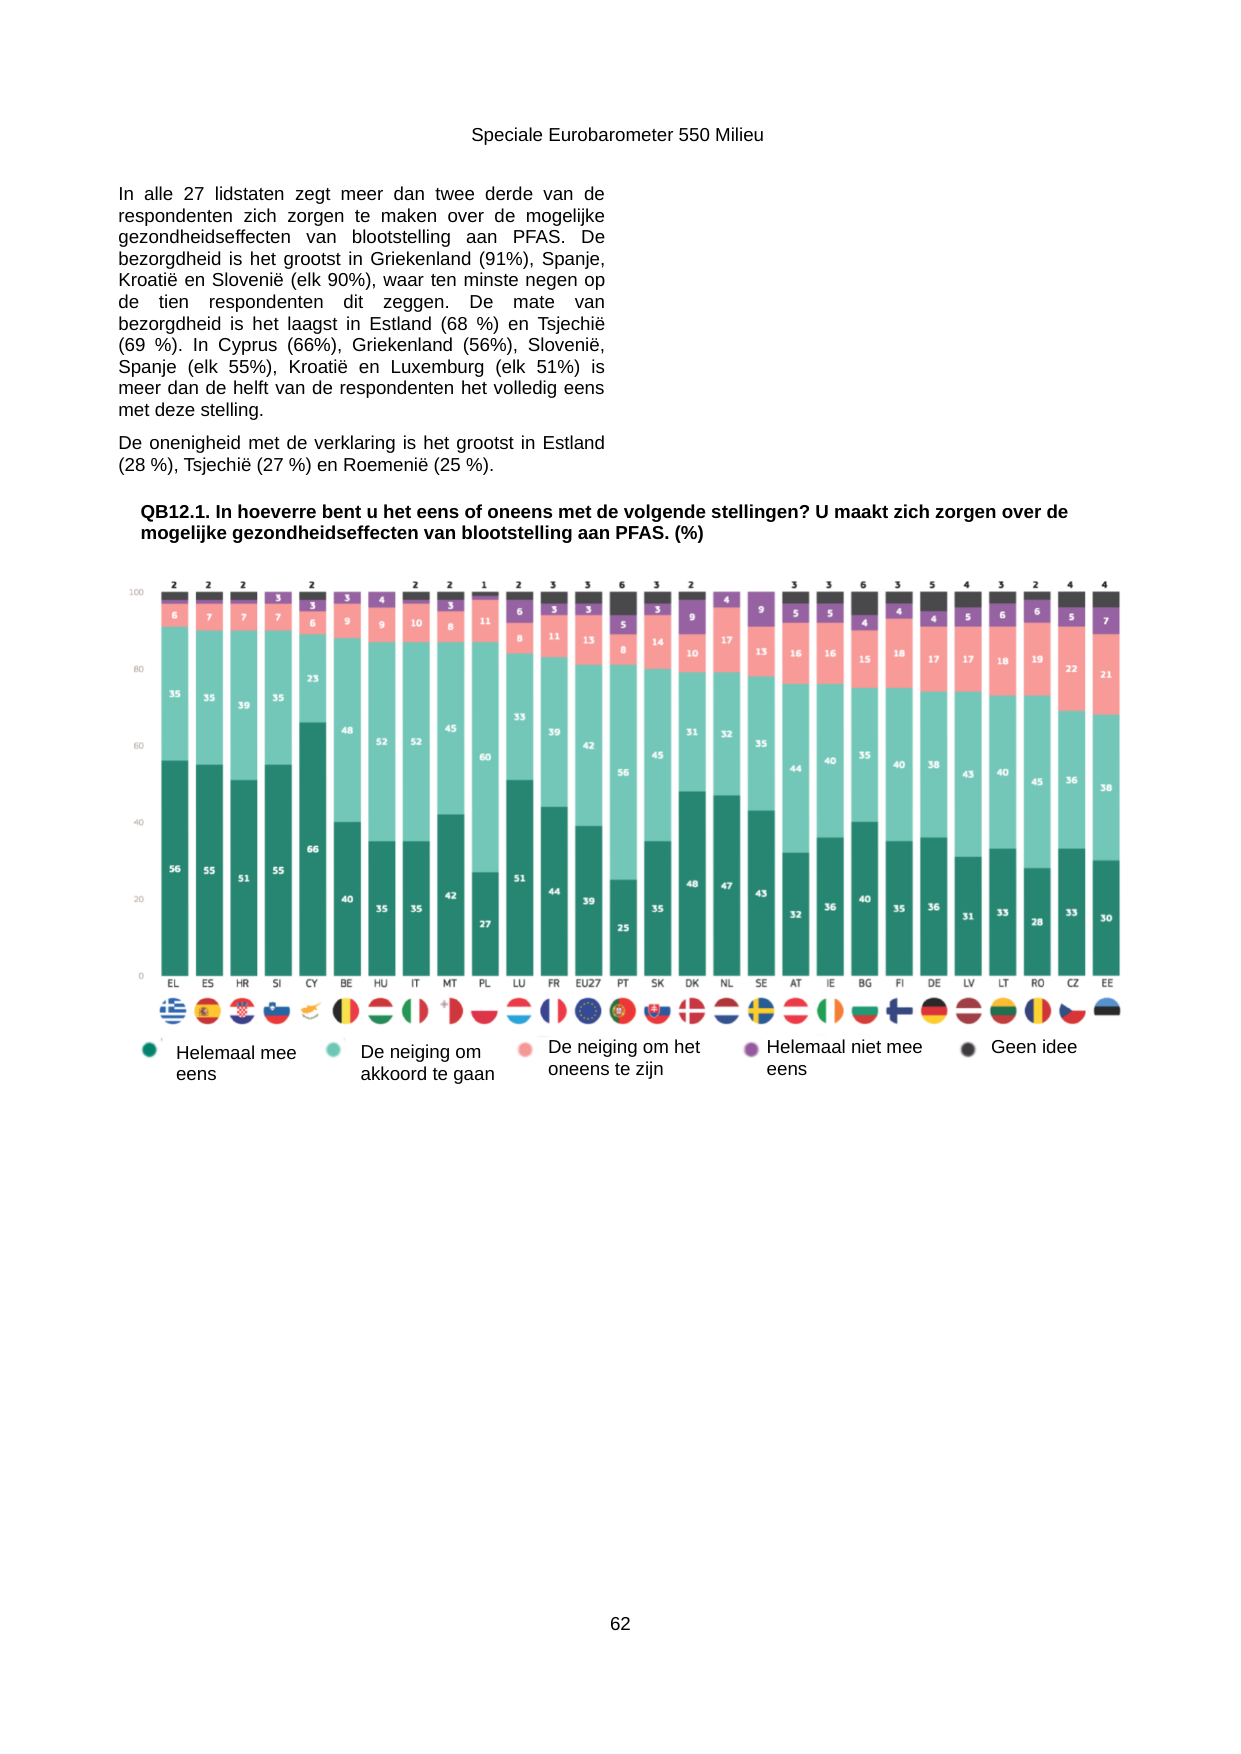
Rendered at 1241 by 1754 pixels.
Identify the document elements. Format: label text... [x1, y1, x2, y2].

picture [121, 574, 1130, 1064]
text In alle 27 lidstaten zegt meer dan twee derde van de respondenten zich zorgen te maken over de mogelijke gezondheidseffecten van blootstelling aan PFAS. De bezorgdheid is het grootst in Griekenland (91%), Spanje, Kroatië en Slovenië (elk 90%), waar ten minste negen op de tien respondenten dit zeggen. De mate van bezorgdheid is het laagst in Estland (68 %) en Tsjechië (69 %). In Cyprus (66%), Griekenland (56%), Slovenië, Spanje (elk 55%), Kroatië en Luxemburg (elk 51%) is meer dan de helft van de respondenten het volledig eens met deze stelling. [118, 183, 605, 420]
text De onenigheid met de verklaring is het grootst in Estland (28 %), Tsjechië (27 %) en Roemenië (25 %). [118, 432, 605, 475]
